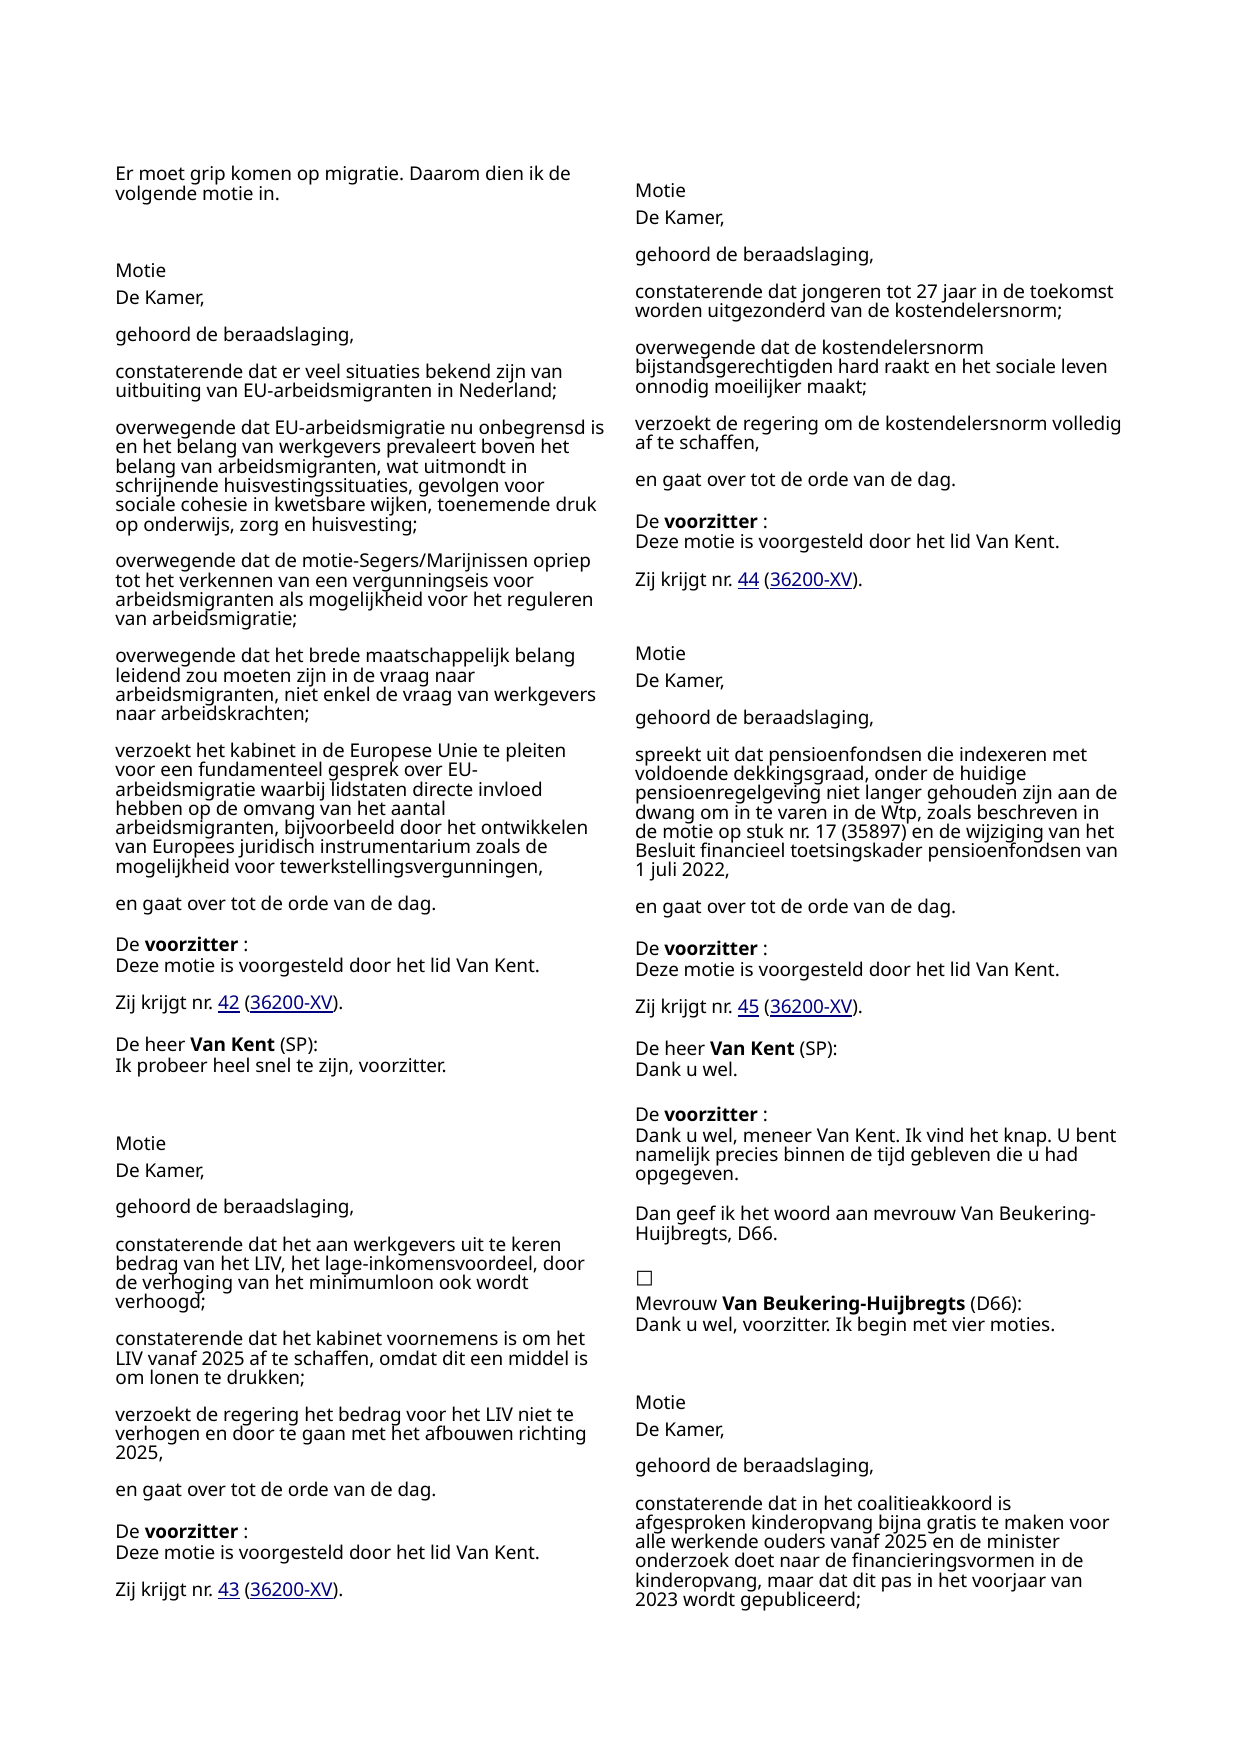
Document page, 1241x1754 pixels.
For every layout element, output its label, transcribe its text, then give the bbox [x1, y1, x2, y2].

text en gaat over tot de orde van de dag. [635, 471, 1125, 490]
text en gaat over tot de orde van de dag. [115, 895, 605, 914]
text Dank u wel, meneer Van Kent. Ik vind het knap. U bent namelijk precies binnen de tijd gebleven die u had opgegeven. [635, 1127, 1125, 1184]
text gehoord de beraadslaging, [115, 326, 605, 345]
text overwegende dat de motie-Segers/Marijnissen opriep tot het verkennen van een vergunningseis voor arbeidsmigranten als mogelijkheid voor het reguleren van arbeidsmigratie; [115, 552, 605, 629]
text en gaat over tot de orde van de dag. [635, 898, 1125, 918]
text overwegende dat EU-arbeidsmigratie nu onbegrensd is en het belang van werkgevers prevaleert boven het belang van arbeidsmigranten, wat uitmondt in schrijnende huisvestingssituaties, gevolgen voor sociale cohesie in kwetsbare wijken, toenemende druk op onderwijs, zorg en huisvesting; [115, 419, 605, 535]
text constaterende dat het aan werkgevers uit te keren bedrag van het LIV, het lage-inkomensvoordeel, door de verhoging van het minimumloon ook wordt verhoogd; [115, 1236, 605, 1313]
text gehoord de beraadslaging, [635, 709, 1125, 728]
text gehoord de beraadslaging, [635, 1457, 1125, 1477]
text De Kamer, [115, 1162, 605, 1181]
text Dank u wel. [635, 1061, 1125, 1080]
text Zij krijgt nr. 44 (36200-XV). [635, 571, 1125, 590]
text De Kamer, [115, 289, 605, 308]
text constaterende dat in het coalitieakkoord is afgesproken kinderopvang bijna gratis te maken voor alle werkende ouders vanaf 2025 en de minister onderzoek doet naar de financieringsvormen in de kinderopvang, maar dat dit pas in het voorjaar van 2023 wordt gepubliceerd; [635, 1494, 1125, 1610]
text Mevrouw Van Beukering-Huijbregts (D66): [635, 1290, 1125, 1316]
text Zij krijgt nr. 45 (36200-XV). [635, 998, 1125, 1017]
text overwegende dat de kostendelersnorm bijstandsgerechtigden hard raakt en het sociale leven onnodig moeilijker maakt; [635, 339, 1125, 397]
text De Kamer, [635, 209, 1125, 228]
text Motie [115, 1130, 605, 1156]
text Deze motie is voorgesteld door het lid Van Kent. [635, 533, 1125, 553]
text gehoord de beraadslaging, [635, 246, 1125, 265]
text gehoord de beraadslaging, [115, 1198, 605, 1218]
text Deze motie is voorgesteld door het lid Van Kent. [635, 961, 1125, 980]
text De voorzitter : [115, 1518, 605, 1544]
text overwegende dat het brede maatschappelijk belang leidend zou moeten zijn in de vraag naar arbeidsmigranten, niet enkel de vraag van werkgevers naar arbeidskrachten; [115, 647, 605, 724]
text constaterende dat jongeren tot 27 jaar in de toekomst worden uitgezonderd van de kostendelersnorm; [635, 283, 1125, 321]
text en gaat over tot de orde van de dag. [115, 1481, 605, 1501]
text De voorzitter : [635, 935, 1125, 961]
text De voorzitter : [635, 1101, 1125, 1127]
text De Kamer, [635, 1421, 1125, 1440]
text Motie [635, 1389, 1125, 1414]
text Zij krijgt nr. 43 (36200-XV). [115, 1581, 605, 1600]
text Deze motie is voorgesteld door het lid Van Kent. [115, 957, 605, 977]
text Motie [635, 177, 1125, 203]
text De voorzitter : [635, 508, 1125, 533]
text Ik probeer heel snel te zijn, voorzitter. [115, 1057, 605, 1076]
text ⬜ [635, 1265, 1125, 1290]
text constaterende dat het kabinet voornemens is om het LIV vanaf 2025 af te schaffen, omdat dit een middel is om lonen te drukken; [115, 1330, 605, 1388]
text Deze motie is voorgesteld door het lid Van Kent. [115, 1544, 605, 1563]
text verzoekt de regering om de kostendelersnorm volledig af te schaffen, [635, 414, 1125, 453]
text De heer Van Kent (SP): [115, 1031, 605, 1057]
text constaterende dat er veel situaties bekend zijn van uitbuiting van EU-arbeidsmigranten in Nederland; [115, 363, 605, 401]
text De voorzitter : [115, 932, 605, 957]
text verzoekt de regering het bedrag voor het LIV niet te verhogen en door te gaan met het afbouwen richting 2025, [115, 1406, 605, 1464]
text Dan geef ik het woord aan mevrouw Van Beukering-Huijbregts, D66. [635, 1205, 1125, 1244]
text Motie [115, 257, 605, 283]
text Motie [635, 640, 1125, 666]
text De Kamer, [635, 672, 1125, 691]
text Er moet grip komen op migratie. Daarom dien ik de volgende motie in. [115, 165, 605, 204]
text Dank u wel, voorzitter. Ik begin met vier moties. [635, 1316, 1125, 1335]
text verzoekt het kabinet in de Europese Unie te pleiten voor een fundamenteel gesprek over EU-arbeidsmigratie waarbij lidstaten directe invloed hebben op de omvang van het aantal arbeidsmigranten, bijvoorbeeld door het ontwikkelen van Europees juridisch instrumentarium zoals de mogelijkheid voor tewerkstellingsvergunningen, [115, 742, 605, 877]
text Zij krijgt nr. 42 (36200-XV). [115, 994, 605, 1014]
text De heer Van Kent (SP): [635, 1035, 1125, 1061]
text spreekt uit dat pensioenfondsen die indexeren met voldoende dekkingsgraad, onder de huidige pensioenregelgeving niet langer gehouden zijn aan de dwang om in te varen in de Wtp, zoals beschreven in de motie op stuk nr. 17 (35897) en de wijziging van het Besluit financieel toetsingskader pensioenfondsen van 1 juli 2022, [635, 746, 1125, 881]
